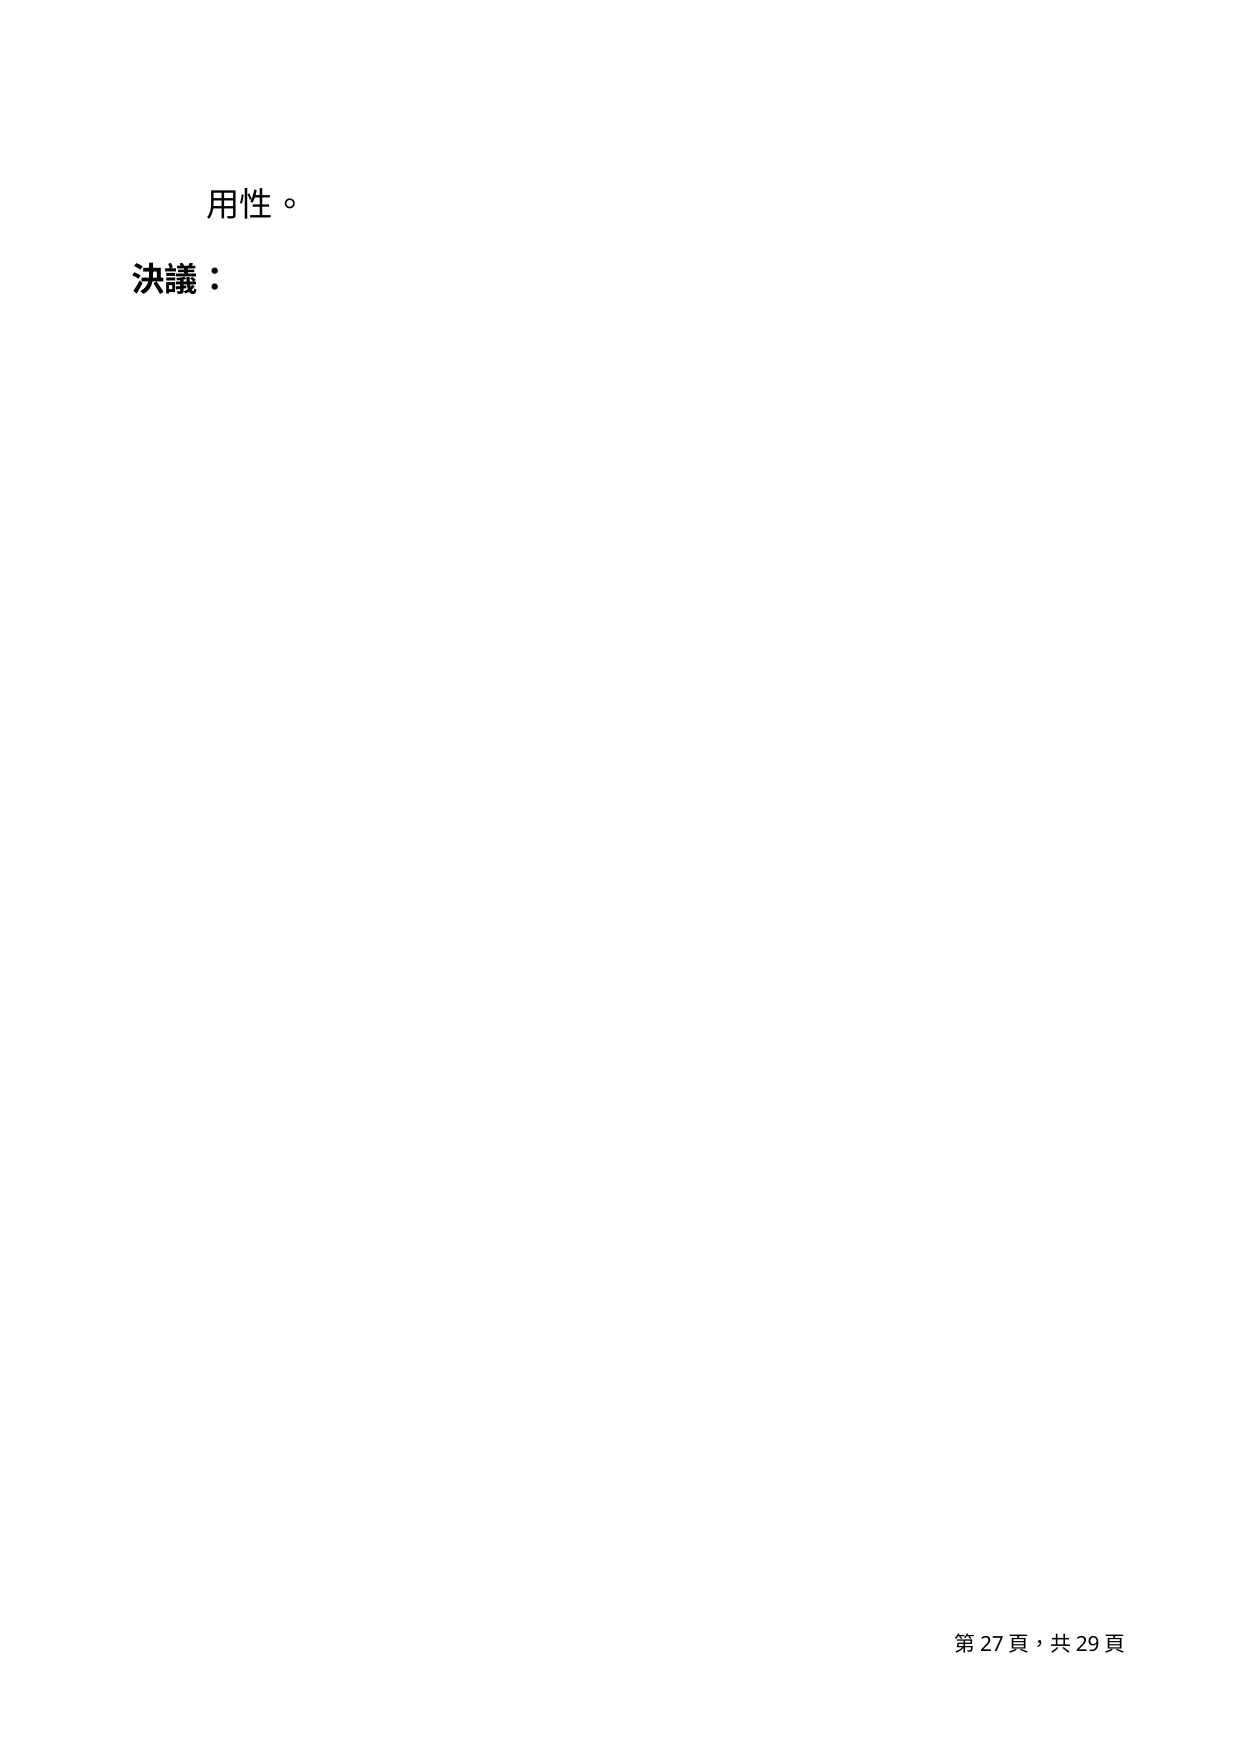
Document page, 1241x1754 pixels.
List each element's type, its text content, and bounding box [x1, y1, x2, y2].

text 決議： [131, 239, 1125, 314]
text 用性。 [206, 164, 1125, 239]
